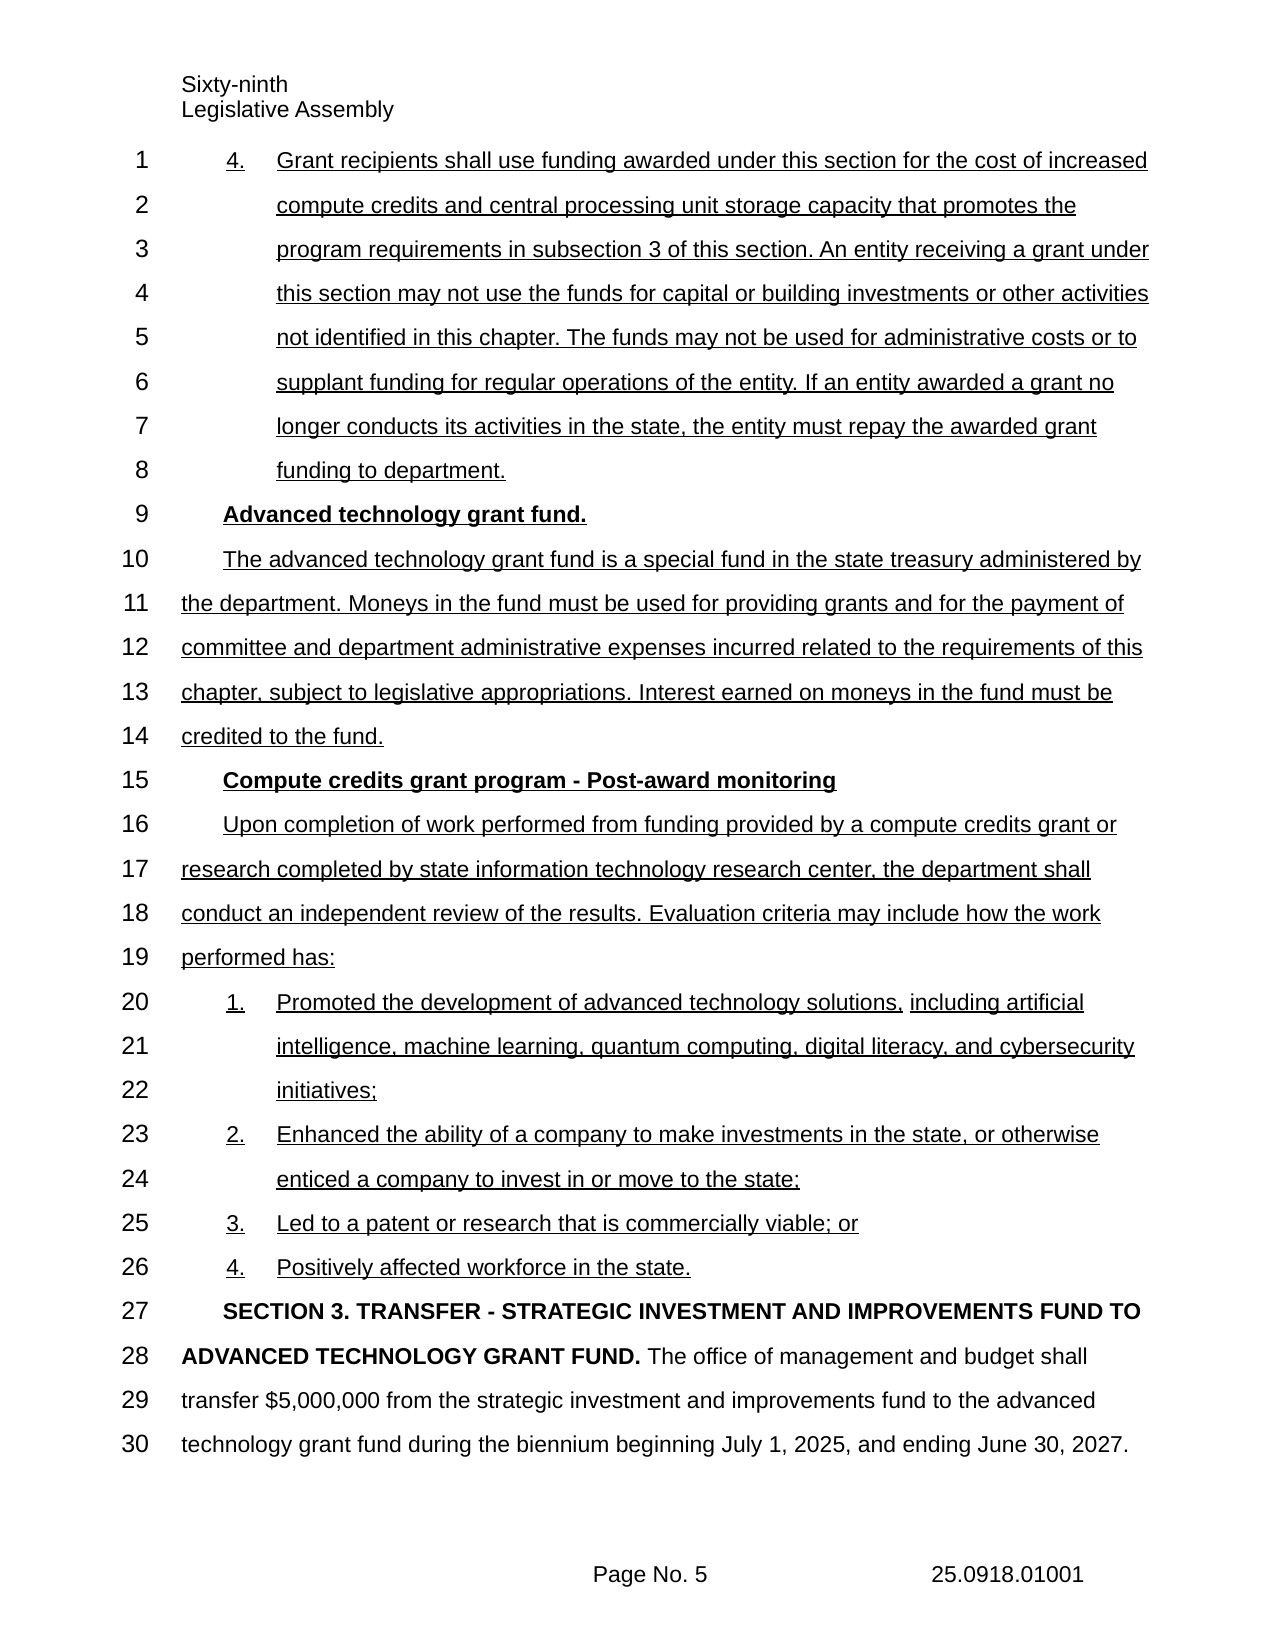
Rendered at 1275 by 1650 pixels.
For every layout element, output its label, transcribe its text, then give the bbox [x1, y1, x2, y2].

text SECTION 3. TRANSFER - STRATEGIC INVESTMENT AND IMPROVEMENTS FUND TO ADVANCED TECHNOLOGY GRANT FUND. The office of management and budget shall transfer $5,000,000 from the strategic investment and improvements fund to the advanced technology grant fund during the biennium beginning July 1, 2025, and ending June 30, 2027. [181, 1284, 1154, 1461]
subtitle Advanced technology grant fund. [181, 487, 1154, 532]
subtitle Compute credits grant program - Post-award monitoring [181, 753, 1154, 797]
text 3. Led to a patent or research that is commercially viable; or [181, 1196, 1154, 1240]
text 4. Positively affected workforce in the state. [181, 1240, 1154, 1284]
text 4. Grant recipients shall use funding awarded under this section for the cost of increased compute credits and central processing unit storage capacity that promotes the program requirements in subsection 3 of this section. An entity receiving a grant under this section may not use the funds for capital or building investments or other activities not identified in this chapter. The funds may not be used for administrative costs or to supplant funding for regular operations of the entity. If an entity awarded a grant no longer conducts its activities in the state, the entity must repay the awarded grant funding to department. [181, 133, 1154, 487]
text The advanced technology grant fund is a special fund in the state treasury administered by the department. Moneys in the fund must be used for providing grants and for the payment of committee and department administrative expenses incurred related to the requirements of this chapter, subject to legislative appropriations. Interest earned on moneys in the fund must be credited to the fund. [181, 532, 1154, 753]
text 2. Enhanced the ability of a company to make investments in the state, or otherwise enticed a company to invest in or move to the state; [181, 1107, 1154, 1196]
text Upon completion of work performed from funding provided by a compute credits grant or research completed by state information technology research center, the department shall conduct an independent review of the results. Evaluation criteria may include how the work performed has: [181, 797, 1154, 974]
text 1. Promoted the development of advanced technology solutions, including artificial intelligence, machine learning, quantum computing, digital literacy, and cybersecurity initiatives; [181, 974, 1154, 1107]
